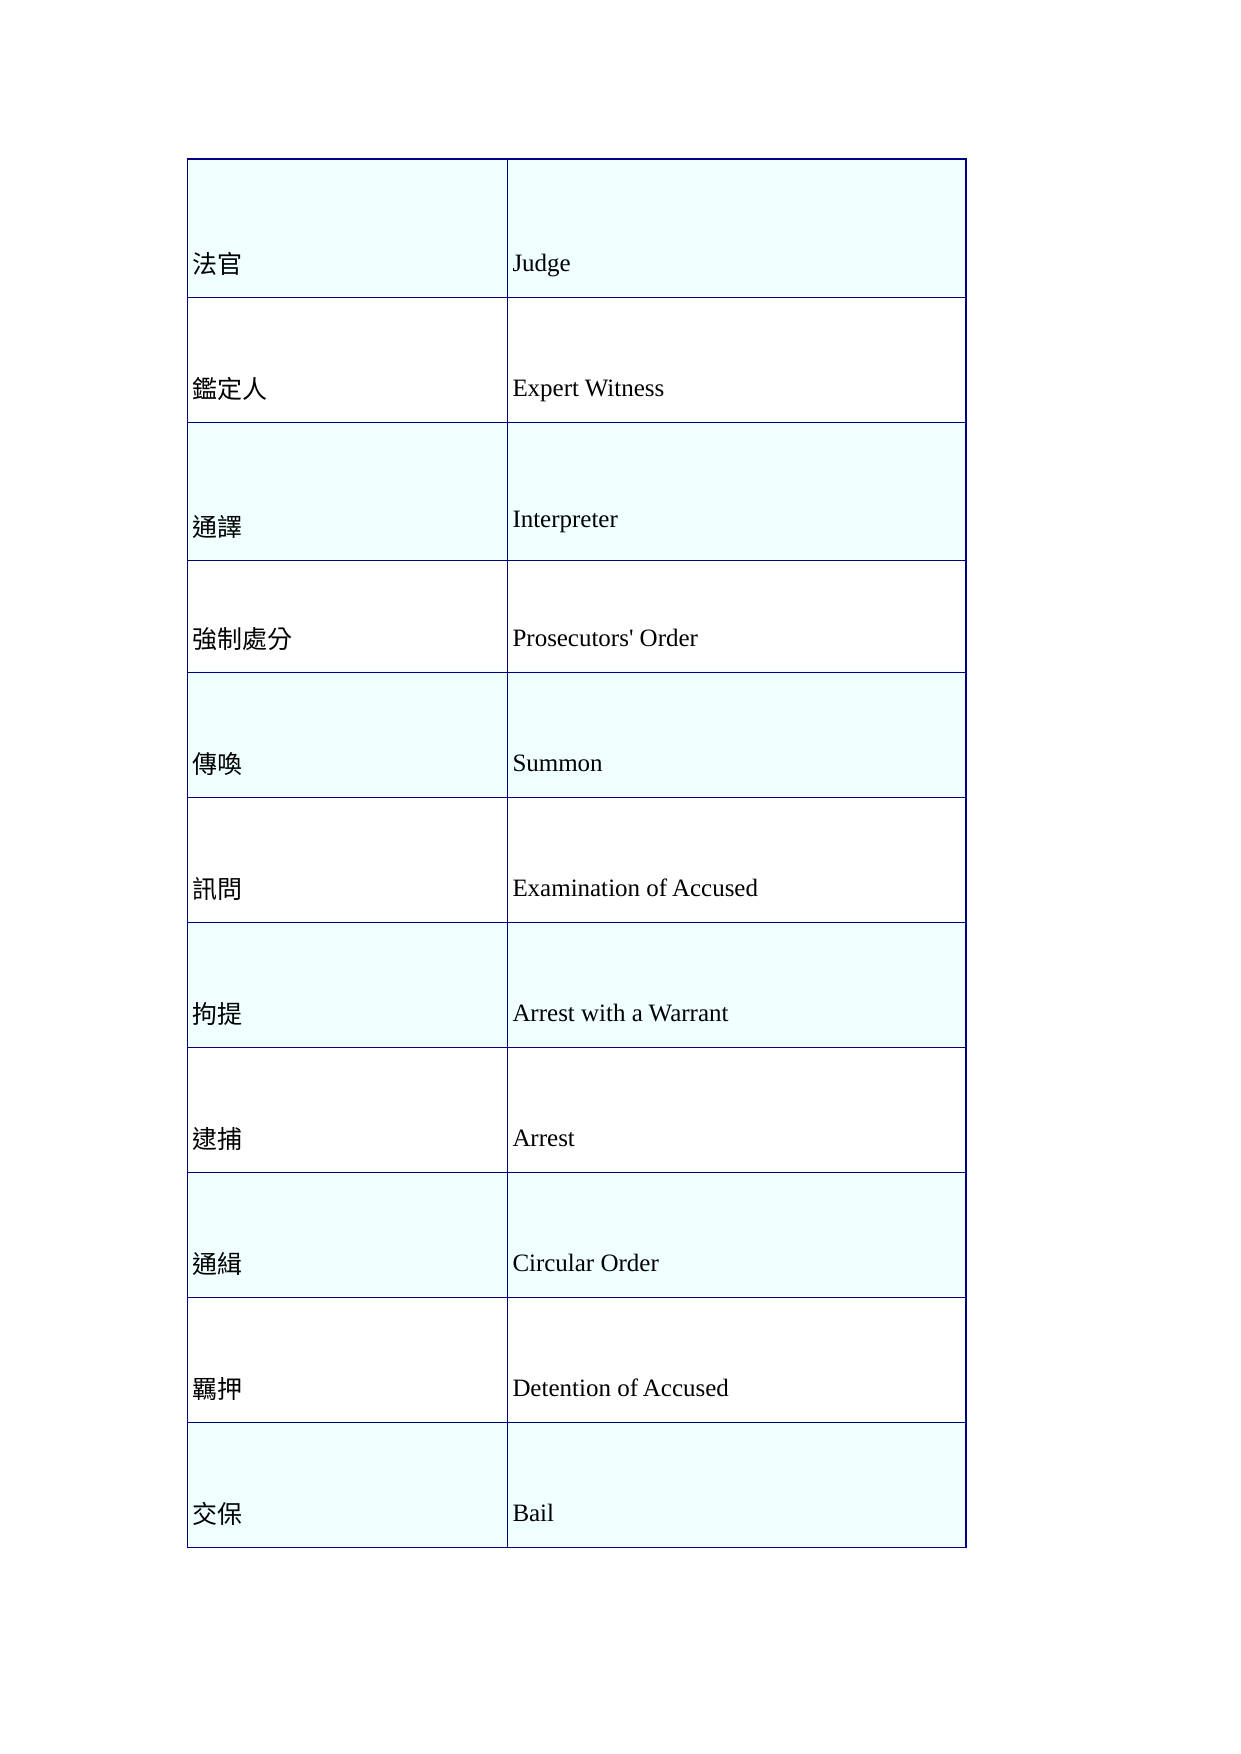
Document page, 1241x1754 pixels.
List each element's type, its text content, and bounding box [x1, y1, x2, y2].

table_cell 通緝 [188, 1173, 507, 1296]
table_cell Expert Witness [508, 298, 965, 421]
table_cell Interpreter [508, 423, 965, 560]
table_cell 逮捕 [188, 1048, 507, 1171]
table_cell 鑑定人 [188, 298, 507, 421]
table_cell Arrest with a Warrant [508, 923, 965, 1046]
table_cell 傳喚 [188, 673, 507, 796]
table_cell 拘提 [188, 923, 507, 1046]
table_cell 法官 [188, 160, 507, 296]
table_cell 羈押 [188, 1298, 507, 1421]
table_cell Bail [508, 1423, 965, 1546]
table_cell Detention of Accused [508, 1298, 965, 1421]
table_cell Summon [508, 673, 965, 796]
table_cell Prosecutors' Order [508, 561, 965, 671]
table_cell Judge [508, 160, 965, 296]
table_cell 通譯 [188, 423, 507, 560]
table_cell Arrest [508, 1048, 965, 1171]
table_cell Circular Order [508, 1173, 965, 1296]
table_cell Examination of Accused [508, 798, 965, 921]
table_cell 強制處分 [188, 561, 507, 671]
table_cell 訊問 [188, 798, 507, 921]
table_cell 交保 [188, 1423, 507, 1546]
